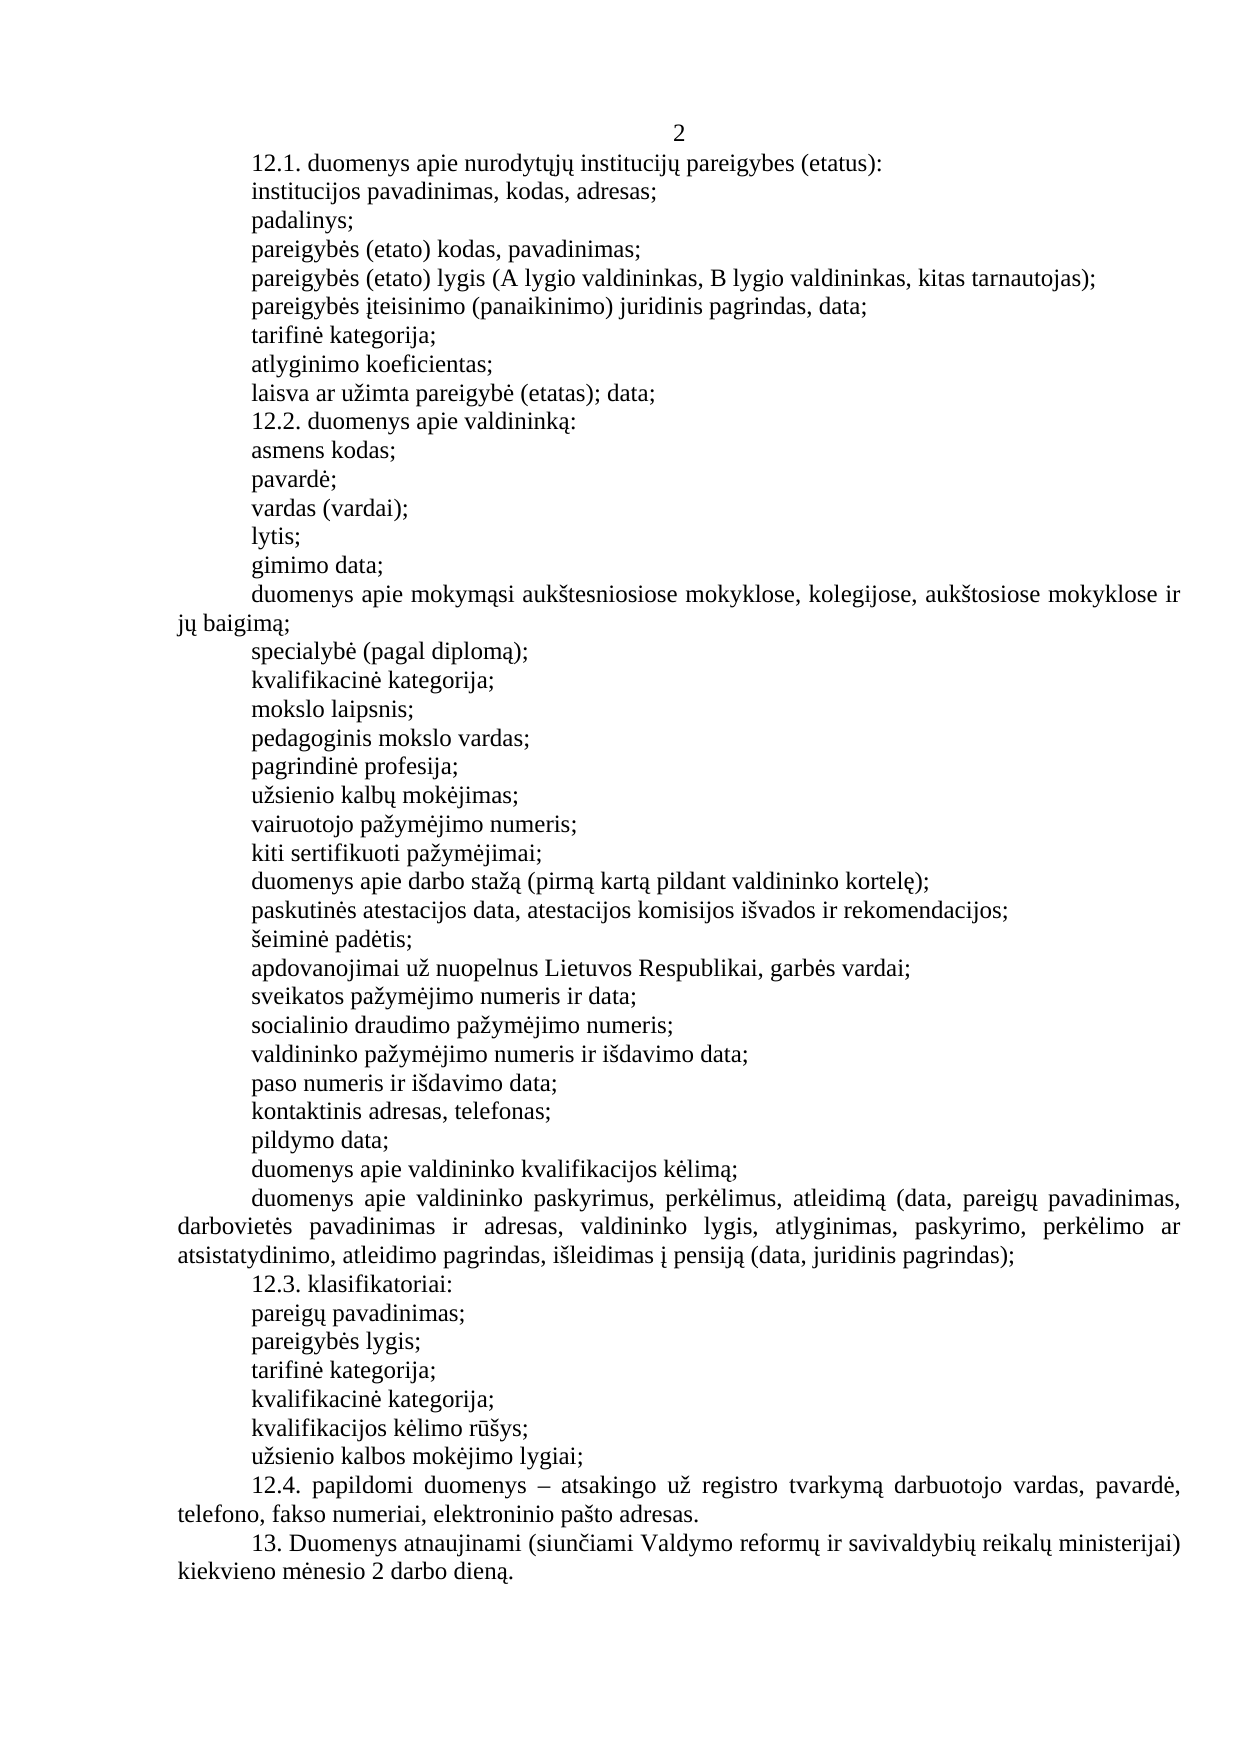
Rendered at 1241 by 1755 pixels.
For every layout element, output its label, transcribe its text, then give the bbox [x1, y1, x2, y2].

text pagrindinė profesija; [177, 751, 1181, 780]
text gimimo data; [177, 550, 1181, 579]
text kiti sertifikuoti pažymėjimai; [177, 838, 1181, 866]
text sveikatos pažymėjimo numeris ir data; [177, 981, 1181, 1010]
text pildymo data; [177, 1125, 1181, 1154]
text tarifinė kategorija; [177, 320, 1181, 349]
text atlyginimo koeficientas; [177, 349, 1181, 378]
text laisva ar užimta pareigybė (etatas); data; [177, 378, 1181, 406]
text padalinys; [177, 205, 1181, 234]
text 12.2. duomenys apie valdininką: [177, 406, 1181, 435]
text paskutinės atestacijos data, atestacijos komisijos išvados ir rekomendacijos; [177, 895, 1181, 924]
text užsienio kalbos mokėjimo lygiai; [177, 1441, 1181, 1470]
text duomenys apie darbo stažą (pirmą kartą pildant valdininko kortelę); [177, 866, 1181, 895]
text specialybė (pagal diplomą); [177, 636, 1181, 665]
text institucijos pavadinimas, kodas, adresas; [177, 176, 1181, 205]
text mokslo laipsnis; [177, 694, 1181, 723]
text duomenys apie mokymąsi aukštesniosiose mokyklose, kolegijose, aukštosiose mokyklose ir jų baigimą; [177, 579, 1181, 636]
text kontaktinis adresas, telefonas; [177, 1096, 1181, 1125]
text lytis; [177, 521, 1181, 550]
text pareigybės lygis; [177, 1326, 1181, 1355]
text 13. Duomenys atnaujinami (siunčiami Valdymo reformų ir savivaldybių reikalų ministerijai) kiekvieno mėnesio 2 darbo dieną. [177, 1528, 1181, 1585]
text pareigų pavadinimas; [177, 1298, 1181, 1326]
text kvalifikacinė kategorija; [177, 665, 1181, 694]
text pareigybės įteisinimo (panaikinimo) juridinis pagrindas, data; [177, 291, 1181, 320]
text pedagoginis mokslo vardas; [177, 723, 1181, 751]
text apdovanojimai už nuopelnus Lietuvos Respublikai, garbės vardai; [177, 953, 1181, 981]
text pareigybės (etato) kodas, pavadinimas; [177, 234, 1181, 263]
text pareigybės (etato) lygis (A lygio valdininkas, B lygio valdininkas, kitas tarnautojas); [177, 263, 1181, 291]
text valdininko pažymėjimo numeris ir išdavimo data; [177, 1039, 1181, 1068]
text pavardė; [177, 464, 1181, 493]
text užsienio kalbų mokėjimas; [177, 780, 1181, 809]
text asmens kodas; [177, 435, 1181, 464]
text 12.3. klasifikatoriai: [177, 1269, 1181, 1298]
text tarifinė kategorija; [177, 1355, 1181, 1384]
text paso numeris ir išdavimo data; [177, 1068, 1181, 1096]
text duomenys apie valdininko kvalifikacijos kėlimą; [177, 1154, 1181, 1183]
text socialinio draudimo pažymėjimo numeris; [177, 1010, 1181, 1039]
text kvalifikacijos kėlimo rūšys; [177, 1413, 1181, 1441]
text kvalifikacinė kategorija; [177, 1384, 1181, 1413]
text šeiminė padėtis; [177, 924, 1181, 953]
text vardas (vardai); [177, 493, 1181, 521]
text 12.4. papildomi duomenys – atsakingo už registro tvarkymą darbuotojo vardas, pavardė, telefono, fakso numeriai, elektroninio pašto adresas. [177, 1470, 1181, 1528]
text duomenys apie valdininko paskyrimus, perkėlimus, atleidimą (data, pareigų pavadinimas, darbovietės pavadinimas ir adresas, valdininko lygis, atlyginimas, paskyrimo, perkėlimo ar atsistatydinimo, atleidimo pagrindas, išleidimas į pensiją (data, juridinis pagrindas); [177, 1183, 1181, 1269]
text 12.1. duomenys apie nurodytųjų institucijų pareigybes (etatus): [177, 148, 1181, 176]
text vairuotojo pažymėjimo numeris; [177, 809, 1181, 838]
